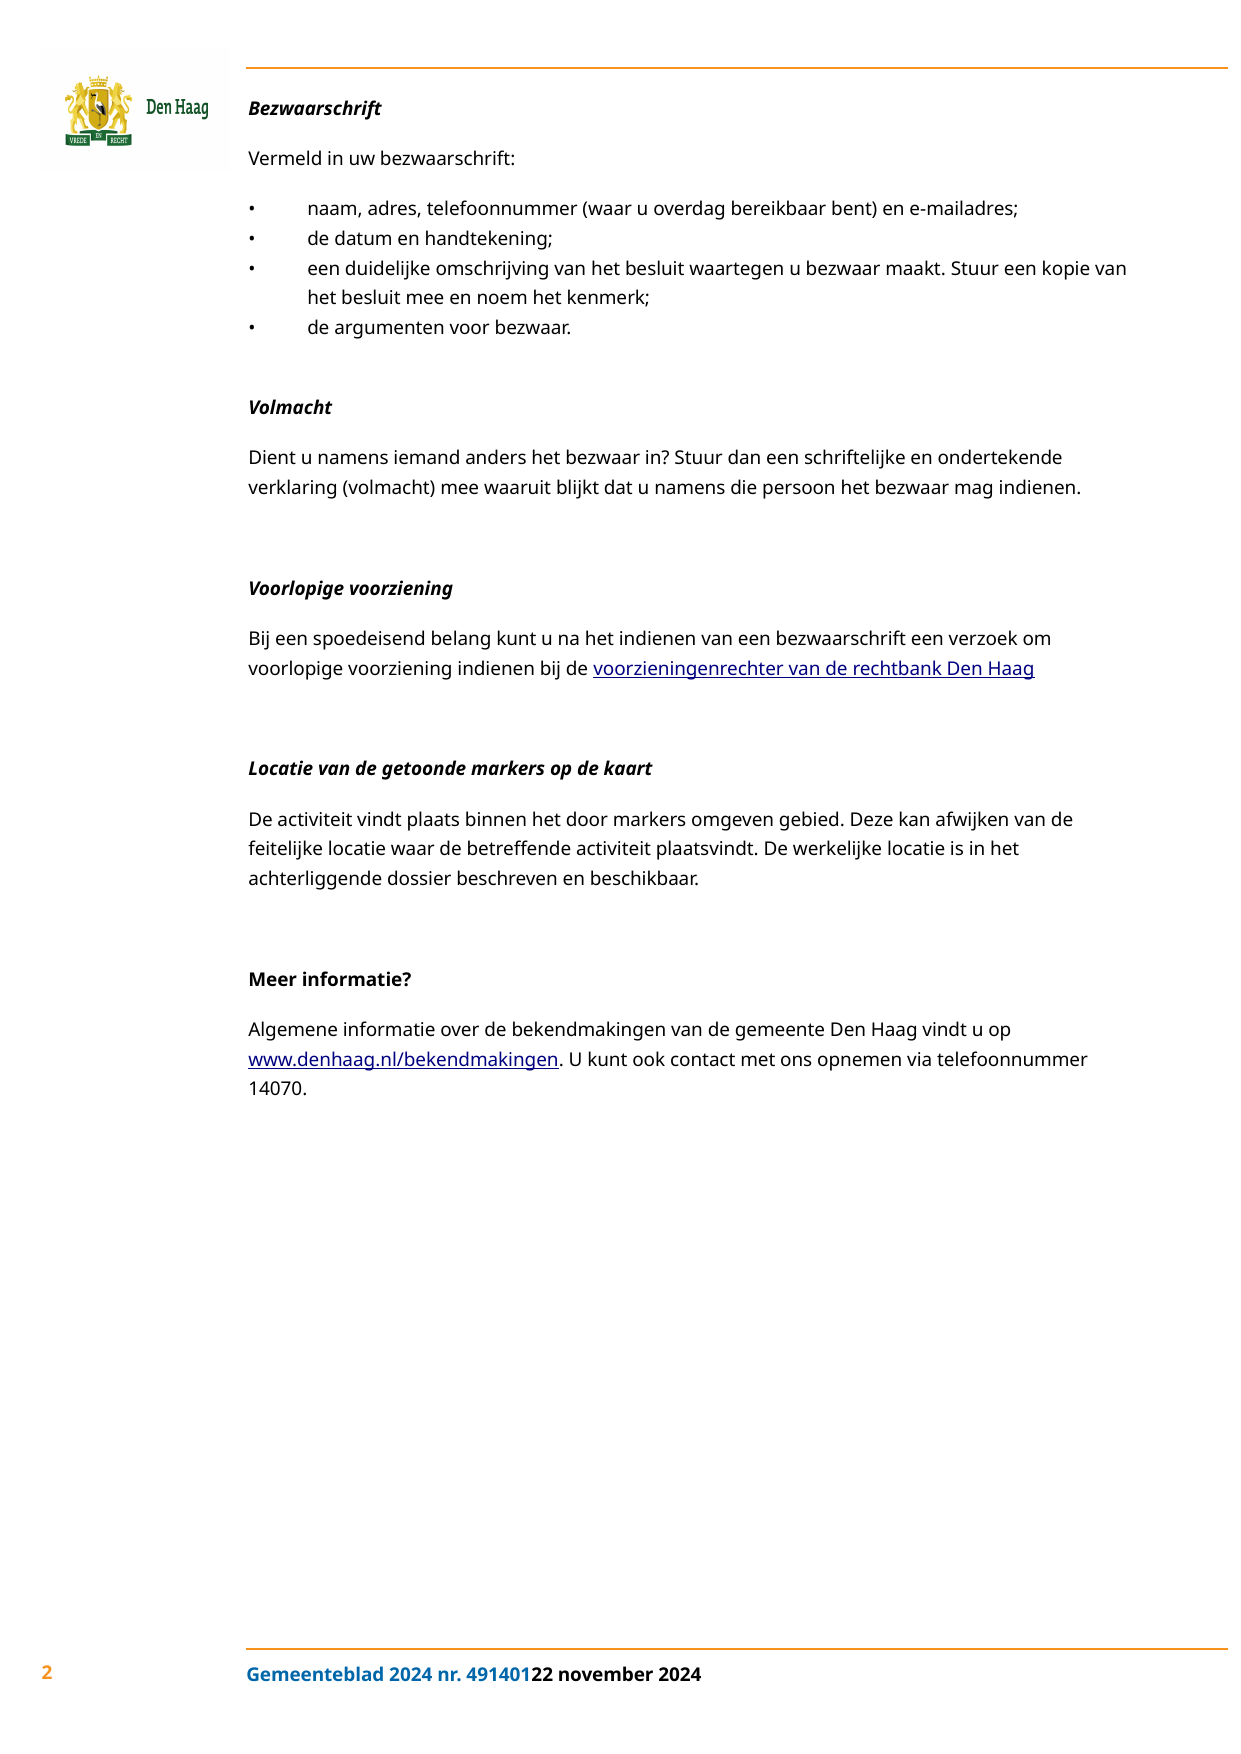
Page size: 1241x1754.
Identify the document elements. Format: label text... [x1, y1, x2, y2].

text Meer informatie? [248, 966, 1152, 992]
list de argumenten voor bezwaar. [248, 314, 1152, 340]
list de datum en handtekening; [248, 225, 1152, 251]
picture [41, 47, 231, 172]
text Locatie van de getoonde markers op de kaart [248, 756, 1152, 781]
text Volmacht [248, 394, 1152, 420]
text Vermeld in uw bezwaarschrift: [248, 145, 1152, 171]
text Dient u namens iemand anders het bezwaar in? Stuur dan een schriftelijke en ondertekende verklaring (volmacht) mee waaruit blijkt dat u namens die persoon het bezwaar mag indienen. [248, 444, 1152, 500]
text Bezwaarschrift [248, 95, 1152, 121]
list naam, adres, telefoonnummer (waar u overdag bereikbaar bent) en e-mailadres; [248, 196, 1152, 221]
text De activiteit vindt plaats binnen het door markers omgeven gebied. Deze kan afwijken van de feitelijke locatie waar de betreffende activiteit plaatsvindt. De werkelijke locatie is in het achterliggende dossier beschreven en beschikbaar. [248, 806, 1152, 891]
text Voorlopige voorziening [248, 575, 1152, 601]
text Bij een spoedeisend belang kunt u na het indienen van een bezwaarschrift een verzoek om voorlopige voorziening indienen bij de voorzieningenrechter van de rechtbank Den Haag [248, 625, 1152, 681]
text Algemene informatie over de bekendmakingen van de gemeente Den Haag vindt u op www.denhaag.nl/bekendmakingen. U kunt ook contact met ons opnemen via telefoonnummer 14070. [248, 1016, 1152, 1101]
list een duidelijke omschrijving van het besluit waartegen u bezwaar maakt. Stuur een kopie van het besluit mee en noem het kenmerk; [248, 255, 1152, 310]
